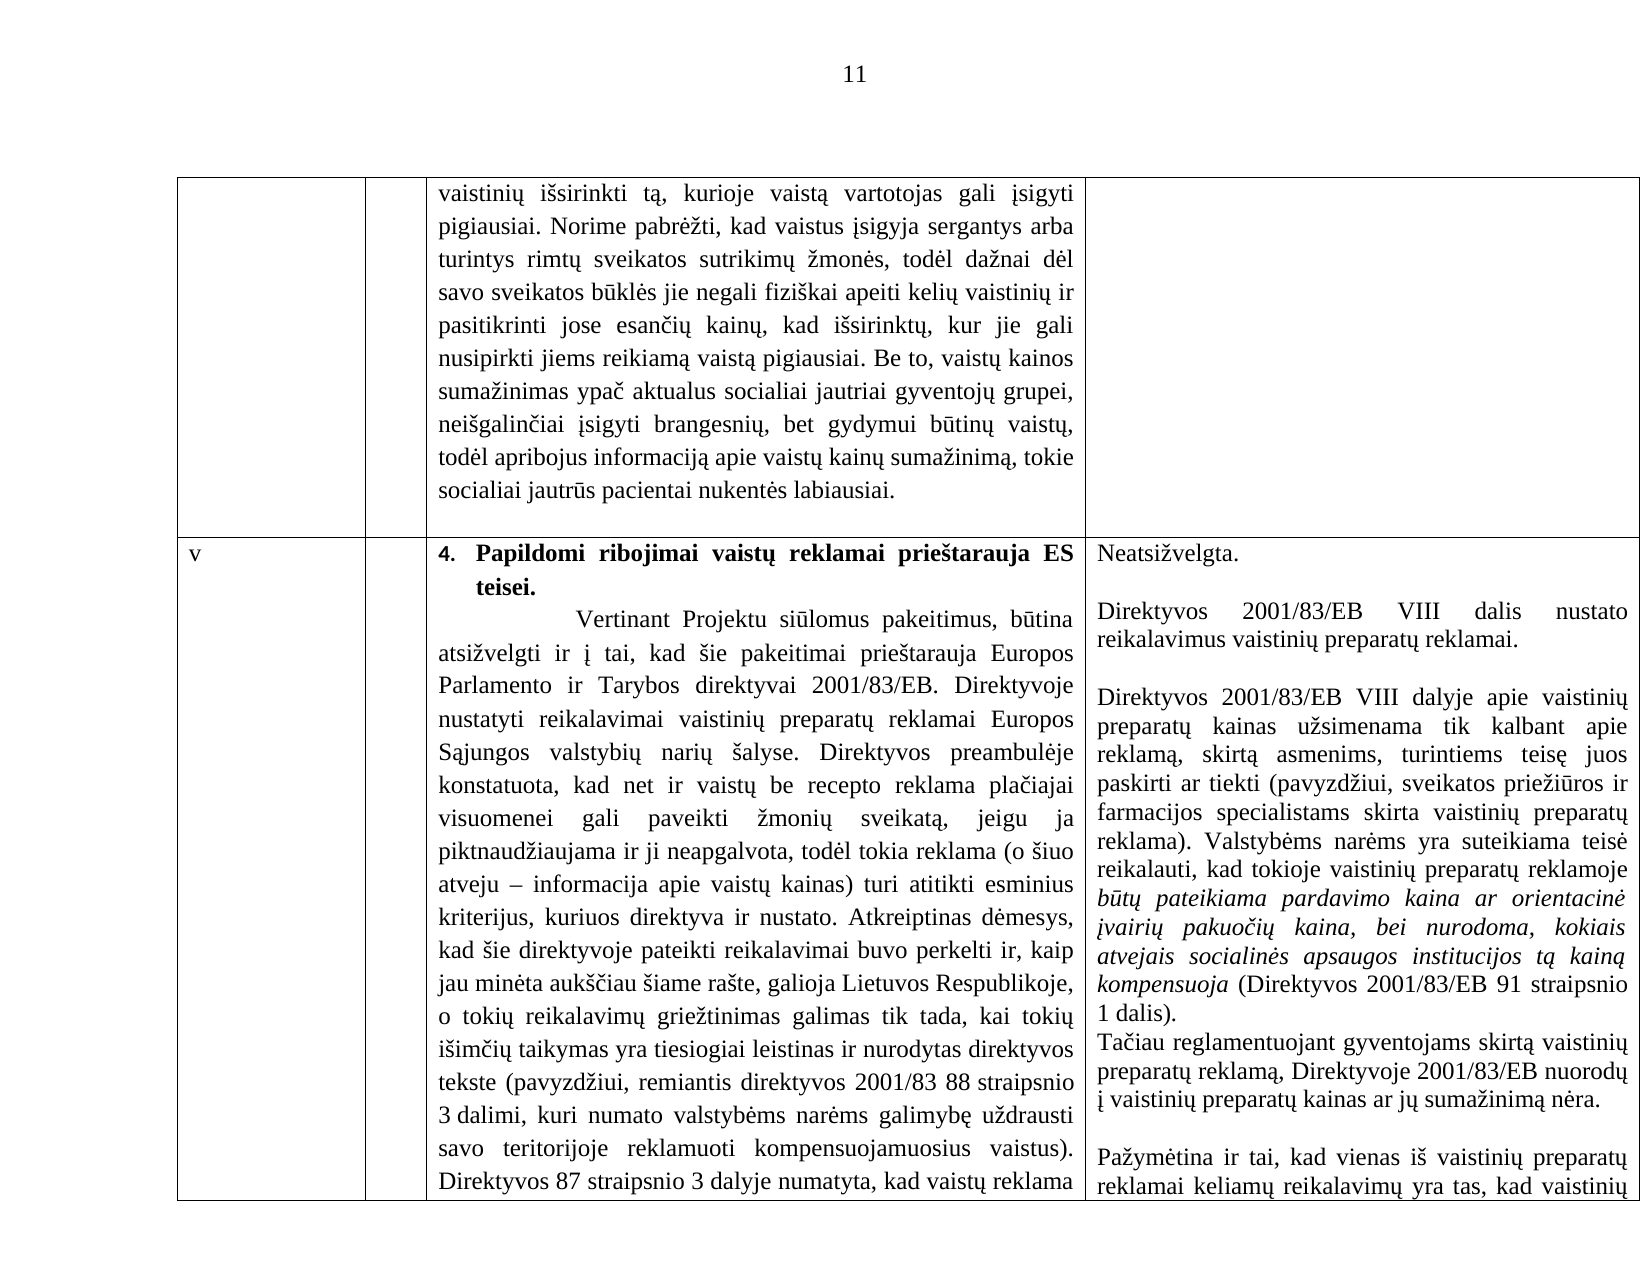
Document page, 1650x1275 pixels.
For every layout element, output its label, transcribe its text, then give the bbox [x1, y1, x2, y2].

table_cell vaistinių išsirinkti tą, kurioje vaistą vartotojas gali įsigyti pigiausiai. Norime pabrėžti, kad vaistus įsigyja sergantys arba turintys rimtų sveikatos sutrikimų žmonės, todėl dažnai dėl savo sveikatos būklės jie negali fiziškai apeiti kelių vaistinių ir pasitikrinti jose esančių kainų, kad išsirinktų, kur jie gali nusipirkti jiems reikiamą vaistą pigiausiai. Be to, vaistų kainos sumažinimas ypač aktualus socialiai jautriai gyventojų grupei, neišgalinčiai įsigyti brangesnių, bet gydymui būtinų vaistų, todėl apribojus informaciją apie vaistų kainų sumažinimą, tokie socialiai jautrūs pacientai nukentės labiausiai. [427, 178, 1085, 537]
table_cell Papildomi ribojimai vaistų reklamai prieštarauja ES teisei. Vertinant Projektu siūlomus pakeitimus, būtina atsižvelgti ir į tai, kad šie pakeitimai prieštarauja Europos Parlamento ir Tarybos direktyvai 2001/83/EB. Direktyvoje nustatyti reikalavimai vaistinių preparatų reklamai Europos Sąjungos valstybių narių šalyse. Direktyvos preambulėje konstatuota, kad net ir vaistų be recepto reklama plačiajai visuomenei gali paveikti žmonių sveikatą, jeigu ja piktnaudžiaujama ir ji neapgalvota, todėl tokia reklama (o šiuo atveju – informacija apie vaistų kainas) turi atitikti esminius kriterijus, kuriuos direktyva ir nustato. Atkreiptinas dėmesys, kad šie direktyvoje pateikti reikalavimai buvo perkelti ir, kaip jau minėta aukščiau šiame rašte, galioja Lietuvos Respublikoje, o tokių reikalavimų griežtinimas galimas tik tada, kai tokių išimčių taikymas yra tiesiogiai leistinas ir nurodytas direktyvos tekste (pavyzdžiui, remiantis direktyvos 2001/83 88 straipsnio 3 dalimi, kuri numato valstybėms narėms galimybę uždrausti savo teritorijoje reklamuoti kompensuojamuosius vaistus). Direktyvos 87 straipsnio 3 dalyje numatyta, kad vaistų reklama [427, 538, 1085, 1199]
table_cell [1086, 178, 1639, 537]
table_cell [366, 178, 426, 537]
table_cell v [178, 538, 365, 1199]
table_cell [366, 538, 426, 1199]
table_cell Neatsižvelgta. Direktyvos 2001/83/EB VIII dalis nustato reikalavimus vaistinių preparatų reklamai. Direktyvos 2001/83/EB VIII dalyje apie vaistinių preparatų kainas užsimenama tik kalbant apie reklamą, skirtą asmenims, turintiems teisę juos paskirti ar tiekti (pavyzdžiui, sveikatos priežiūros ir farmacijos specialistams skirta vaistinių preparatų reklama). Valstybėms narėms yra suteikiama teisė reikalauti, kad tokioje vaistinių preparatų reklamoje būtų pateikiama pardavimo kaina ar orientacinė įvairių pakuočių kaina, bei nurodoma, kokiais atvejais socialinės apsaugos institucijos tą kainą kompensuoja (Direktyvos 2001/83/EB 91 straipsnio 1 dalis). Tačiau reglamentuojant gyventojams skirtą vaistinių preparatų reklamą, Direktyvoje 2001/83/EB nuorodų į vaistinių preparatų kainas ar jų sumažinimą nėra. Pažymėtina ir tai, kad vienas iš vaistinių preparatų reklamai keliamų reikalavimų yra tas, kad vaistinių [1086, 538, 1639, 1199]
table_cell [178, 178, 365, 537]
